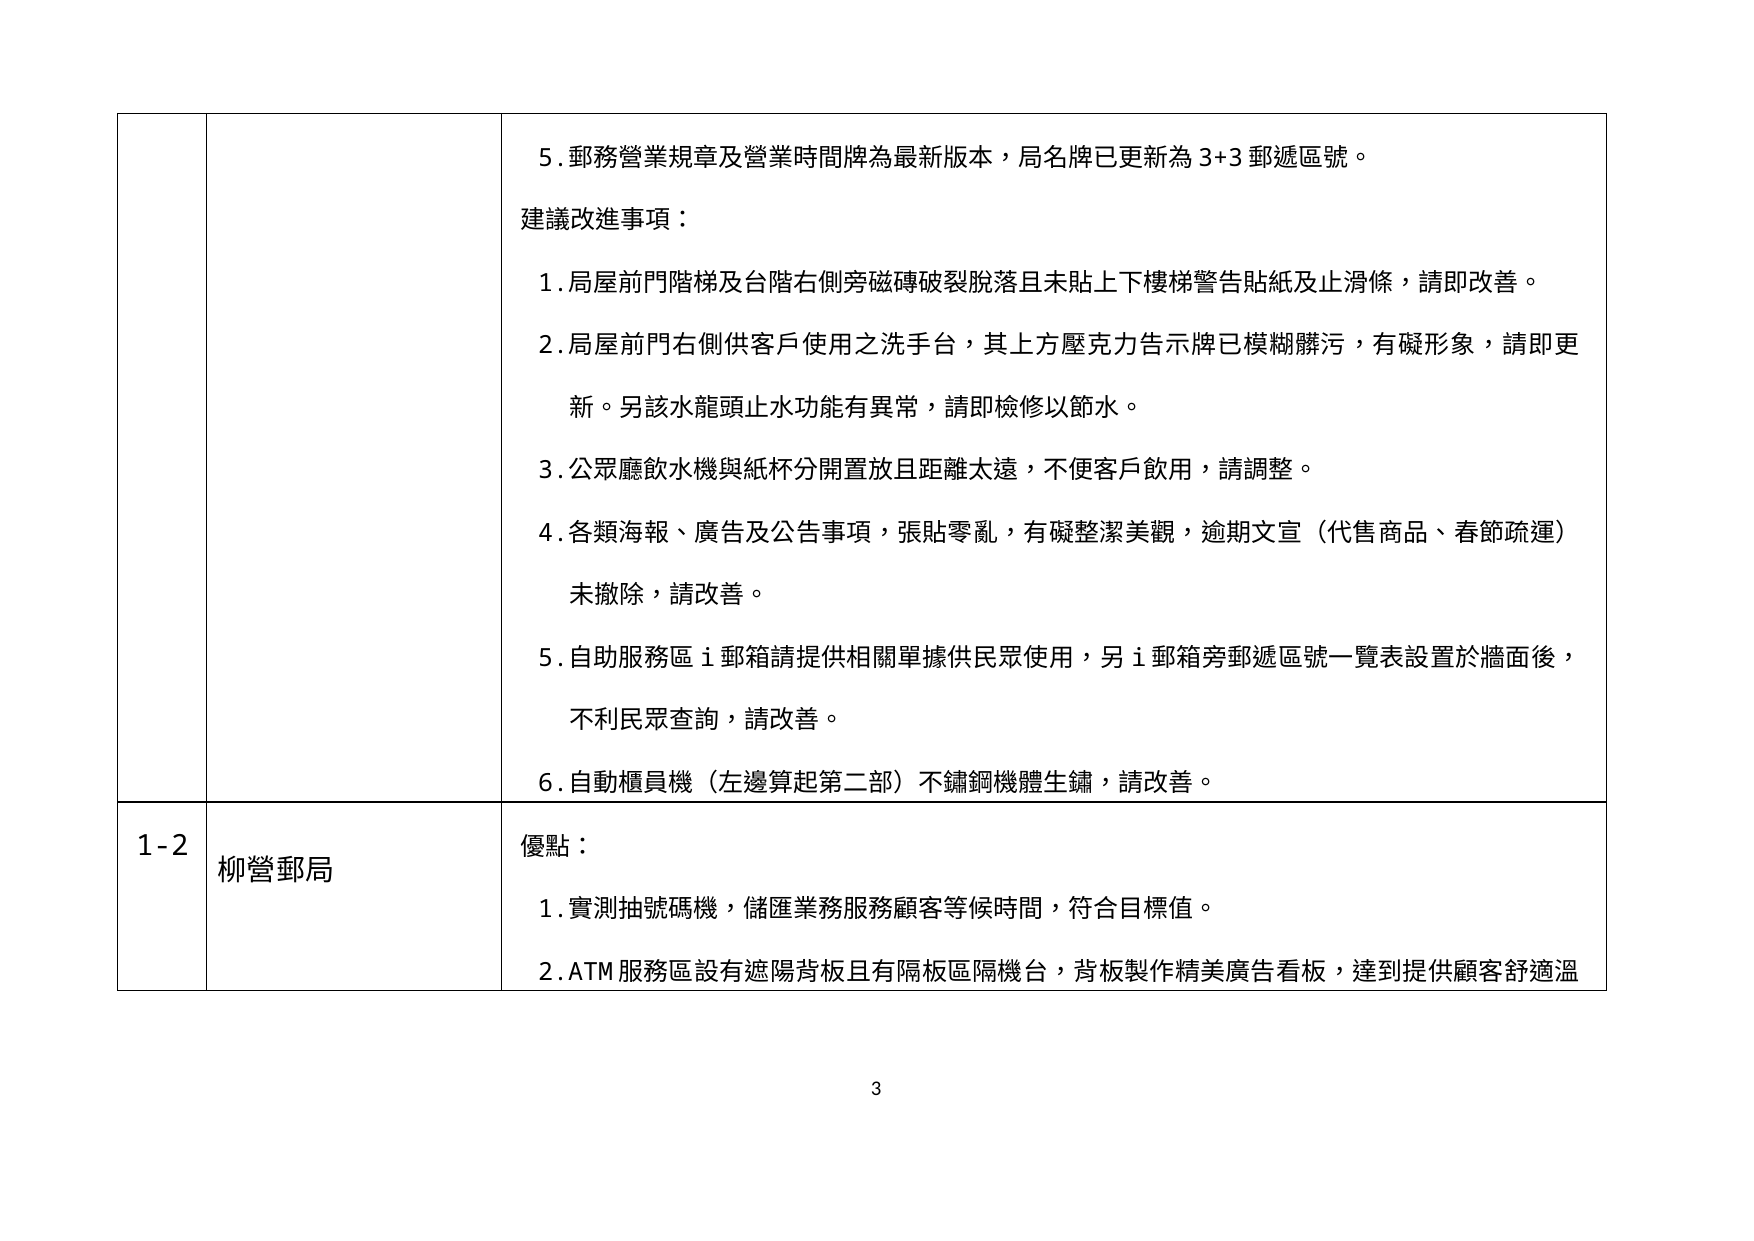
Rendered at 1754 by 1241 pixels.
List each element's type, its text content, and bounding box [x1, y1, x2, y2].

table_cell 柳營郵局 [207, 803, 501, 990]
table_cell [207, 114, 501, 801]
table_cell 優點： 1.實測抽號碼機，儲匯業務服務顧客等候時間，符合目標值。 2.ATM服務區設有遮陽背板且有隔板區隔機台，背板製作精美廣告看板，達到提供顧客舒適溫 [502, 803, 1606, 990]
table_cell 1-2 [118, 803, 206, 990]
table_cell [118, 114, 206, 801]
table_cell 5.郵務營業規章及營業時間牌為最新版本，局名牌已更新為3+3郵遞區號。 建議改進事項： 1.局屋前門階梯及台階右側旁磁磚破裂脫落且未貼上下樓梯警告貼紙及止滑條，請即改善。 2.局屋前門右側供客戶使用之洗手台，其上方壓克力告示牌已模糊髒污，有礙形象，請即更新。另該水龍頭止水功能有異常，請即檢修以節水。 3.公眾廳飲水機與紙杯分開置放且距離太遠，不便客戶飲用，請調整。 4.各類海報、廣告及公告事項，張貼零亂，有礙整潔美觀，逾期文宣（代售商品、春節疏運）未撤除，請改善。 5.自助服務區i郵箱請提供相關單據供民眾使用，另i郵箱旁郵遞區號一覽表設置於牆面後，不利民眾查詢，請改善。 6.自動櫃員機（左邊算起第二部）不鏽鋼機體生鏽，請改善。 [502, 114, 1606, 801]
